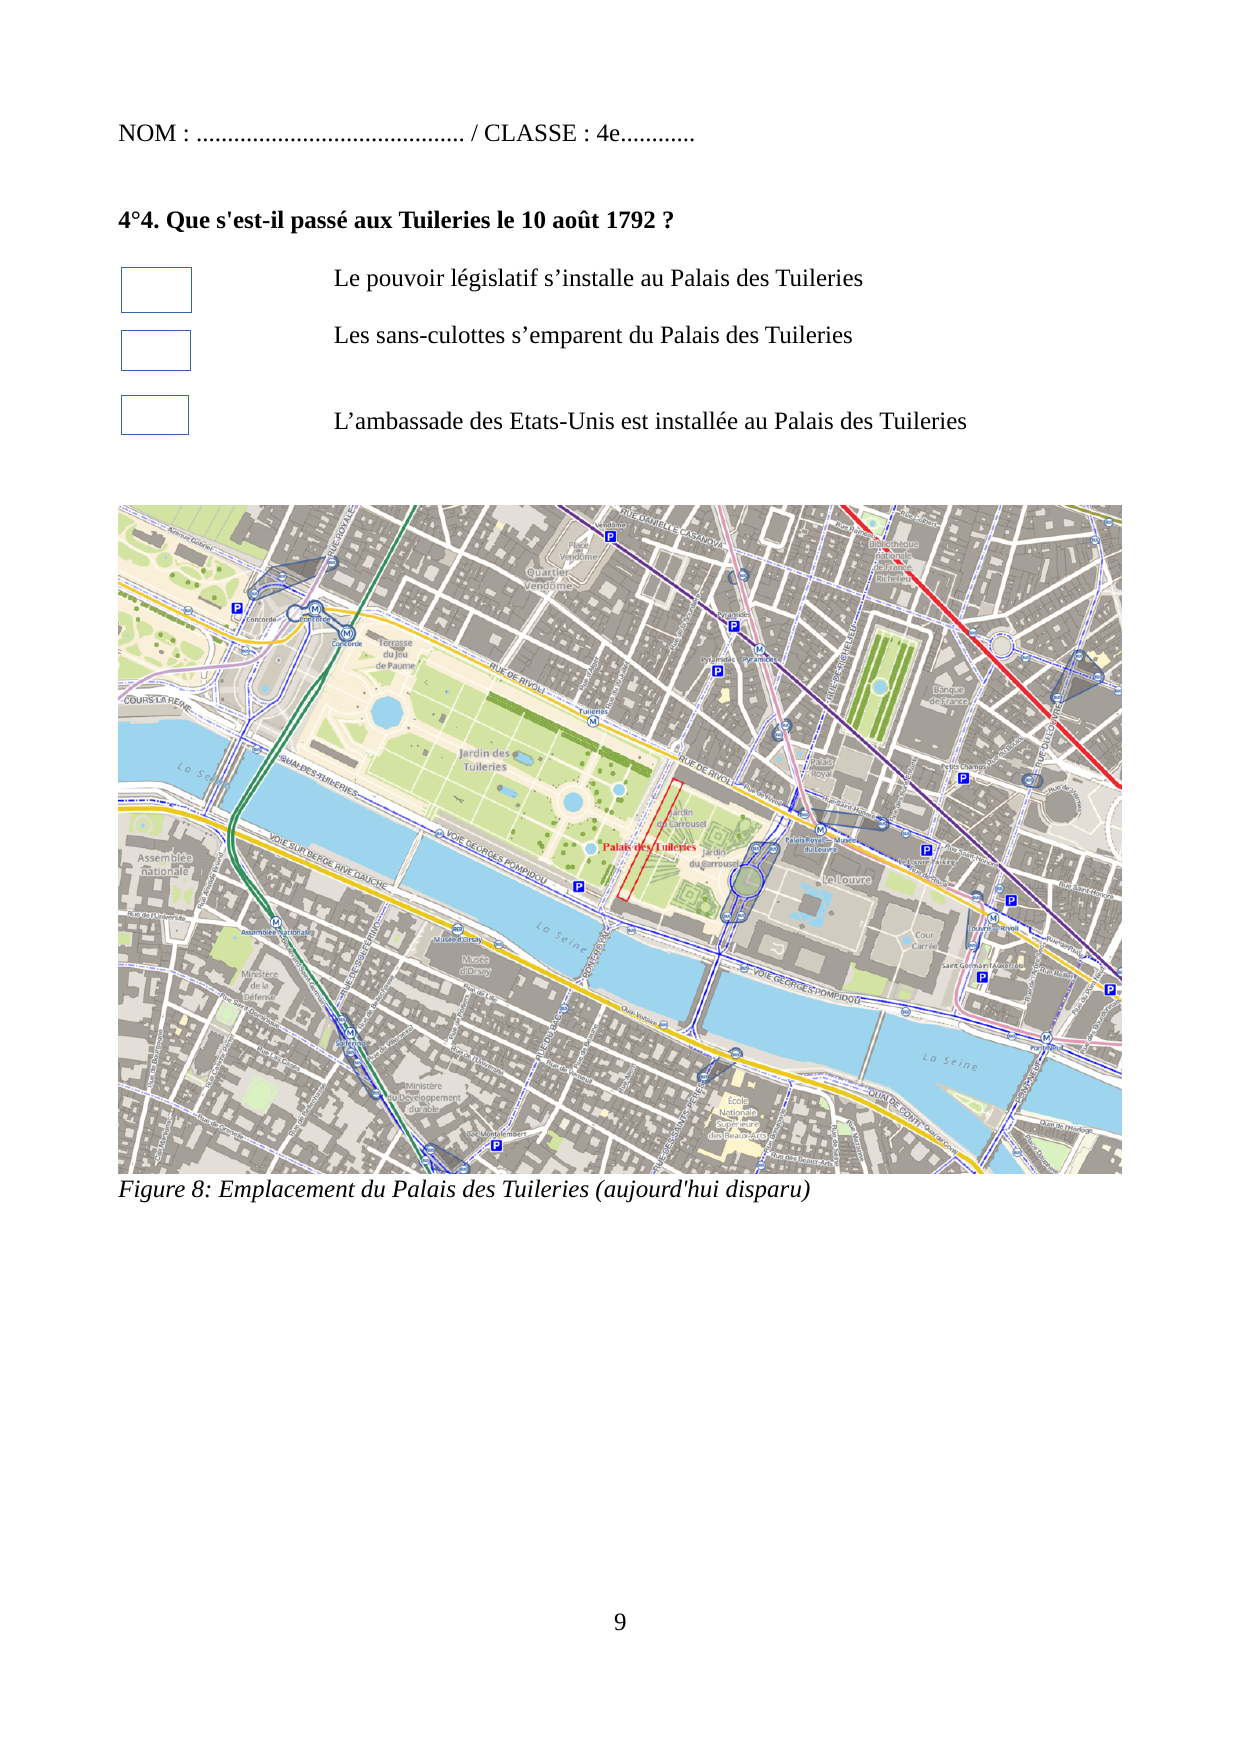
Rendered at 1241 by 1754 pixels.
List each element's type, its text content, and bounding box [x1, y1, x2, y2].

text L’ambassade des Etats-Unis est installée au Palais des Tuileries [189, 406, 1122, 435]
text 4°4. Que s'est-il passé aux Tuileries le 10 août 1792 ? [118, 205, 1122, 234]
picture [118, 505, 1122, 1174]
text Le pouvoir législatif s’installe au Palais des Tuileries [118, 263, 1122, 291]
text Les sans-culottes s’emparent du Palais des Tuileries [118, 320, 1122, 349]
text Figure 8: Emplacement du Palais des Tuileries (aujourd'hui disparu) [118, 1174, 1122, 1203]
